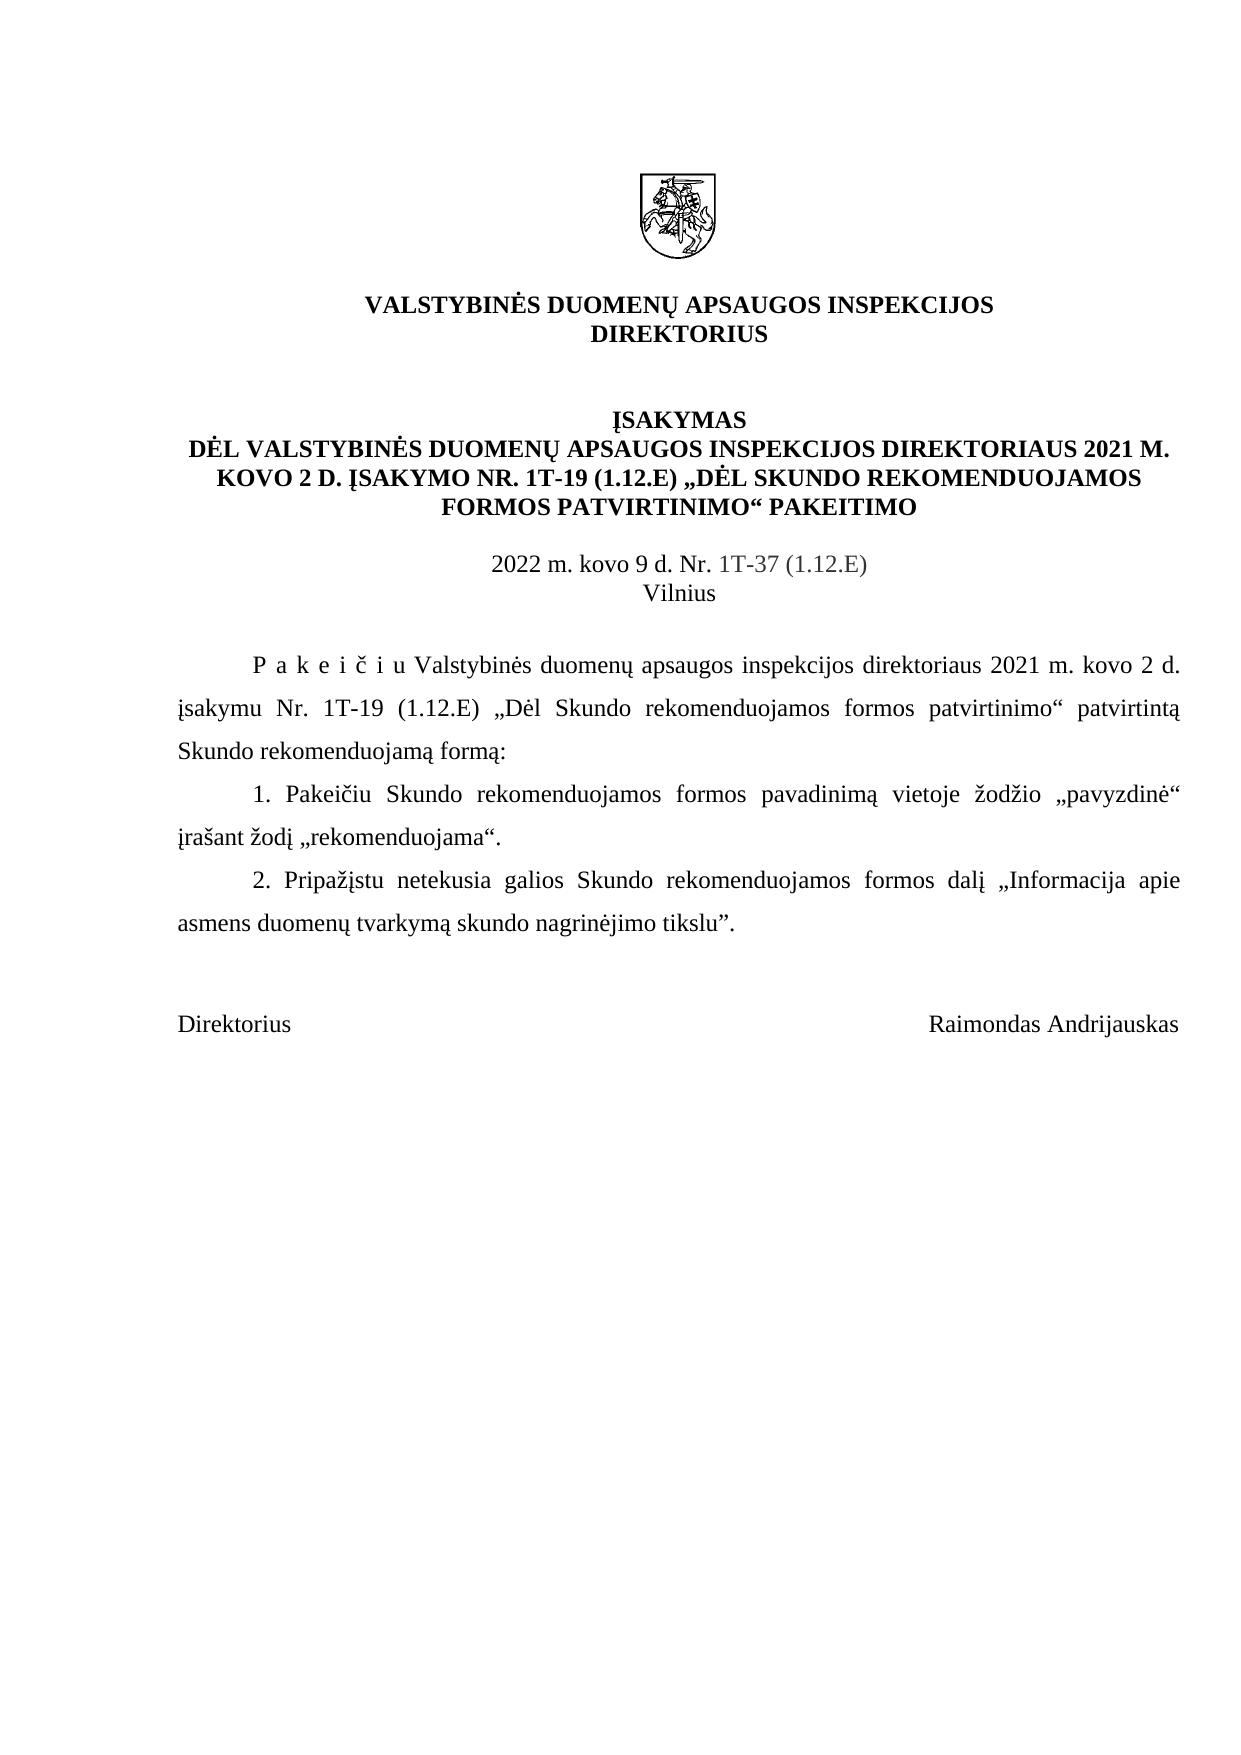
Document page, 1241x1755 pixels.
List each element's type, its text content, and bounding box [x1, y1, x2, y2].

text Pakeičiu Valstybinės duomenų apsaugos inspekcijos direktoriaus 2021 m. kovo 2 d. įsakymu Nr. 1T-19 (1.12.E) „Dėl Skundo rekomenduojamos formos patvirtinimo“ patvirtintą Skundo rekomenduojamą formą: [177, 650, 1181, 765]
subtitle ĮSAKYMAS [177, 405, 1181, 434]
text 2. Pripažįstu netekusia galios Skundo rekomenduojamos formos dalį „Informacija apie asmens duomenų tvarkymą skundo nagrinėjimo tikslu”. [177, 865, 1181, 937]
text Direktorius Raimondas Andrijauskas [177, 1009, 1181, 1038]
text 1. Pakeičiu Skundo rekomenduojamos formos pavadinimą vietoje žodžio „pavyzdinė“ įrašant žodį „rekomenduojama“. [177, 779, 1181, 851]
text DIREKTORIUS [177, 319, 1181, 348]
text Vilnius [177, 578, 1181, 607]
text 2022 m. kovo 9 d. Nr. 1T-37 (1.12.E) [177, 549, 1181, 578]
subtitle DĖL VALSTYBINĖS DUOMENŲ APSAUGOS INSPEKCIJOS DIREKTORIAUS 2021 M. KOVO 2 D. ĮSAKYMO NR. 1T-19 (1.12.E) „DĖL SKUNDO REKOMENDUOJAMOS FORMOS PATVIRTINIMO“ PAKEITIMO [177, 434, 1181, 520]
subtitle VALSTYBINĖs DUOMENŲ APSAUGOS INSPEKCIJos [177, 290, 1181, 319]
